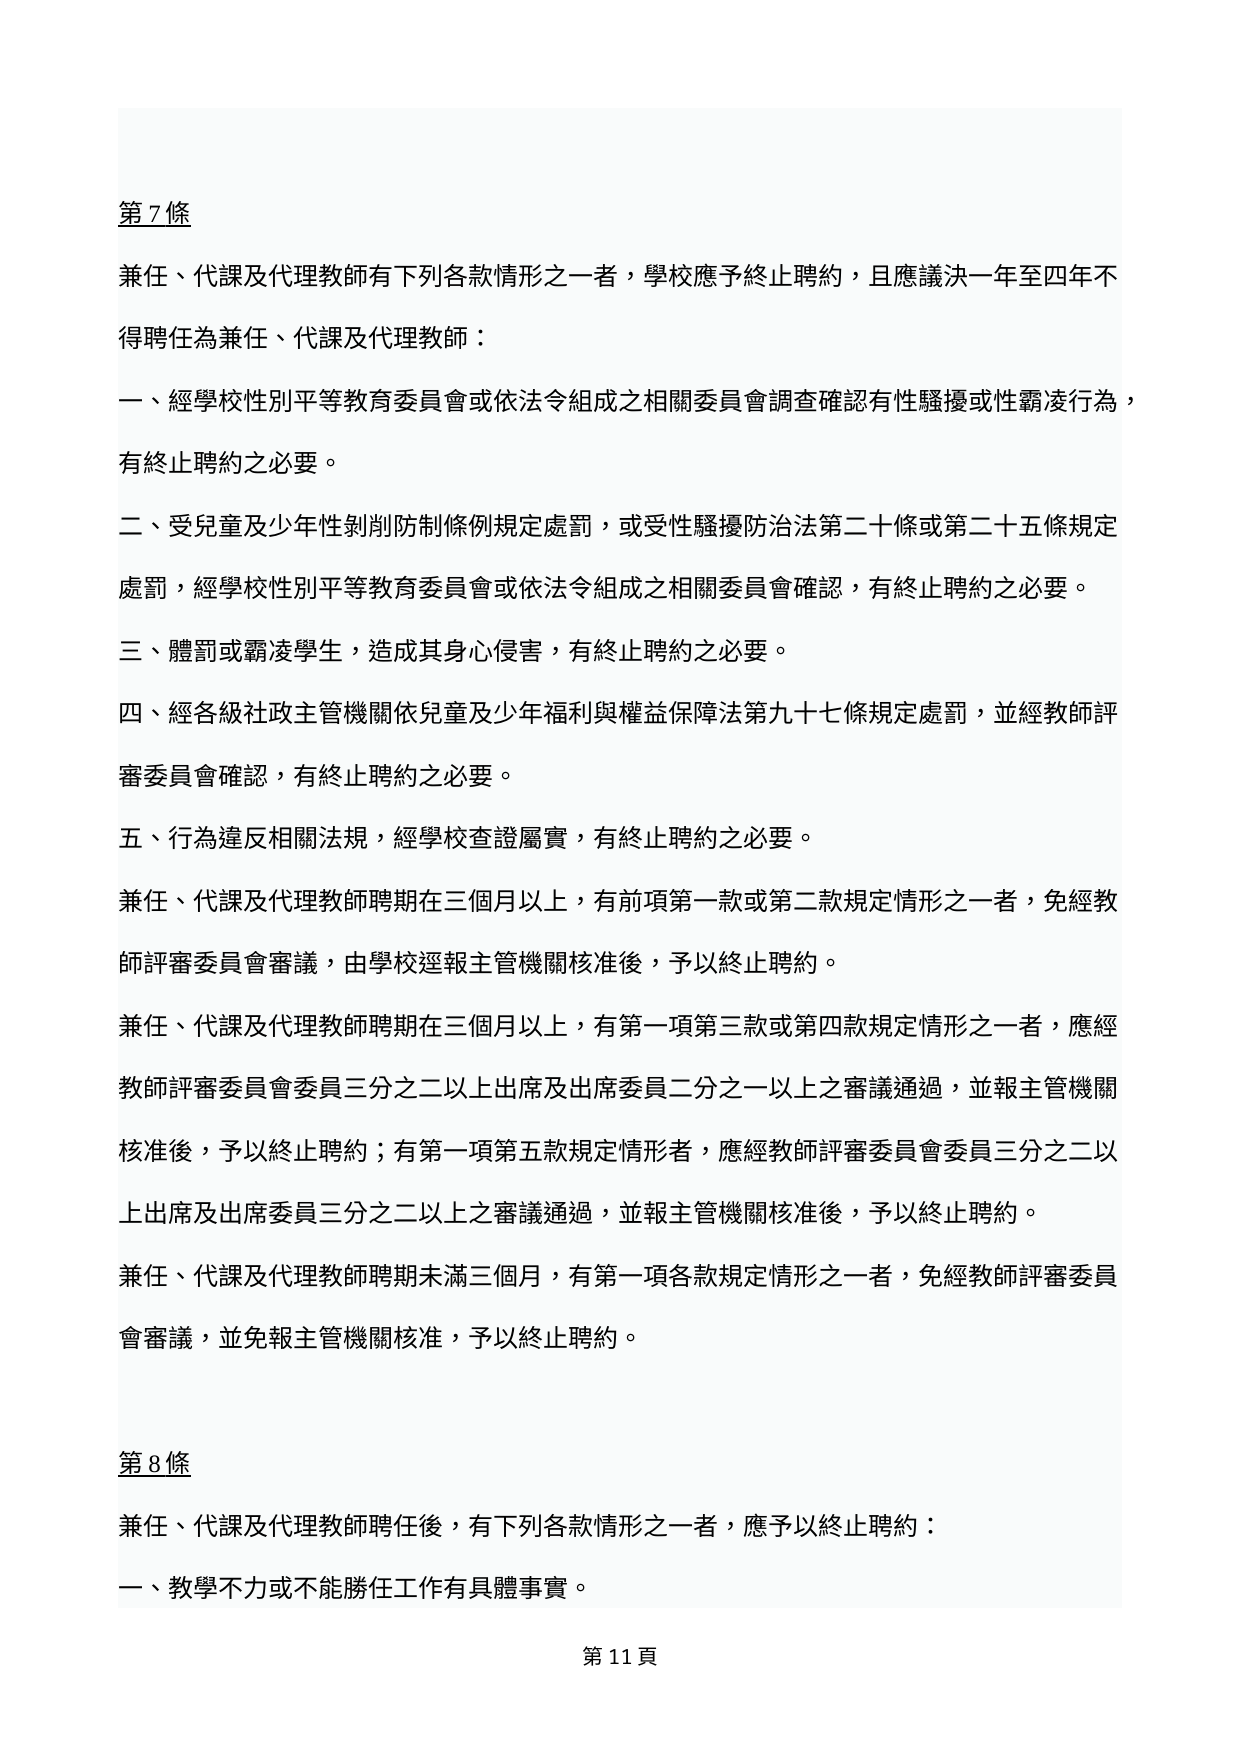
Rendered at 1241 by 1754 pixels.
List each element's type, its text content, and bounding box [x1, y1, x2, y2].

text 三、體罰或霸凌學生，造成其身心侵害，有終止聘約之必要。 [118, 608, 1122, 670]
text 二、受兒童及少年性剝削防制條例規定處罰，或受性騷擾防治法第二十條或第二十五條規定處罰，經學校性別平等教育委員會或依法令組成之相關委員會確認，有終止聘約之必要。 [118, 483, 1122, 608]
text 五、行為違反相關法規，經學校查證屬實，有終止聘約之必要。 [118, 795, 1122, 858]
text 一、經學校性別平等教育委員會或依法令組成之相關委員會調查確認有性騷擾或性霸凌行為，有終止聘約之必要。 [118, 358, 1122, 483]
text 兼任、代課及代理教師有下列各款情形之一者，學校應予終止聘約，且應議決一年至四年不得聘任為兼任、代課及代理教師： [118, 233, 1122, 358]
text 兼任、代課及代理教師聘期未滿三個月，有第一項各款規定情形之一者，免經教師評審委員會審議，並免報主管機關核准，予以終止聘約。 [118, 1233, 1122, 1358]
text 兼任、代課及代理教師聘任後，有下列各款情形之一者，應予以終止聘約： [118, 1483, 1122, 1545]
text 第7條 [118, 170, 1122, 233]
text 四、經各級社政主管機關依兒童及少年福利與權益保障法第九十七條規定處罰，並經教師評審委員會確認，有終止聘約之必要。 [118, 670, 1122, 795]
text 兼任、代課及代理教師聘期在三個月以上，有第一項第三款或第四款規定情形之一者，應經教師評審委員會委員三分之二以上出席及出席委員二分之一以上之審議通過，並報主管機關核准後，予以終止聘約；有第一項第五款規定情形者，應經教師評審委員會委員三分之二以上出席及出席委員三分之二以上之審議通過，並報主管機關核准後，予以終止聘約。 [118, 983, 1122, 1233]
text 兼任、代課及代理教師聘期在三個月以上，有前項第一款或第二款規定情形之一者，免經教師評審委員會審議，由學校逕報主管機關核准後，予以終止聘約。 [118, 858, 1122, 983]
text 第8條 [118, 1420, 1122, 1483]
text 一、教學不力或不能勝任工作有具體事實。 [118, 1545, 1122, 1608]
